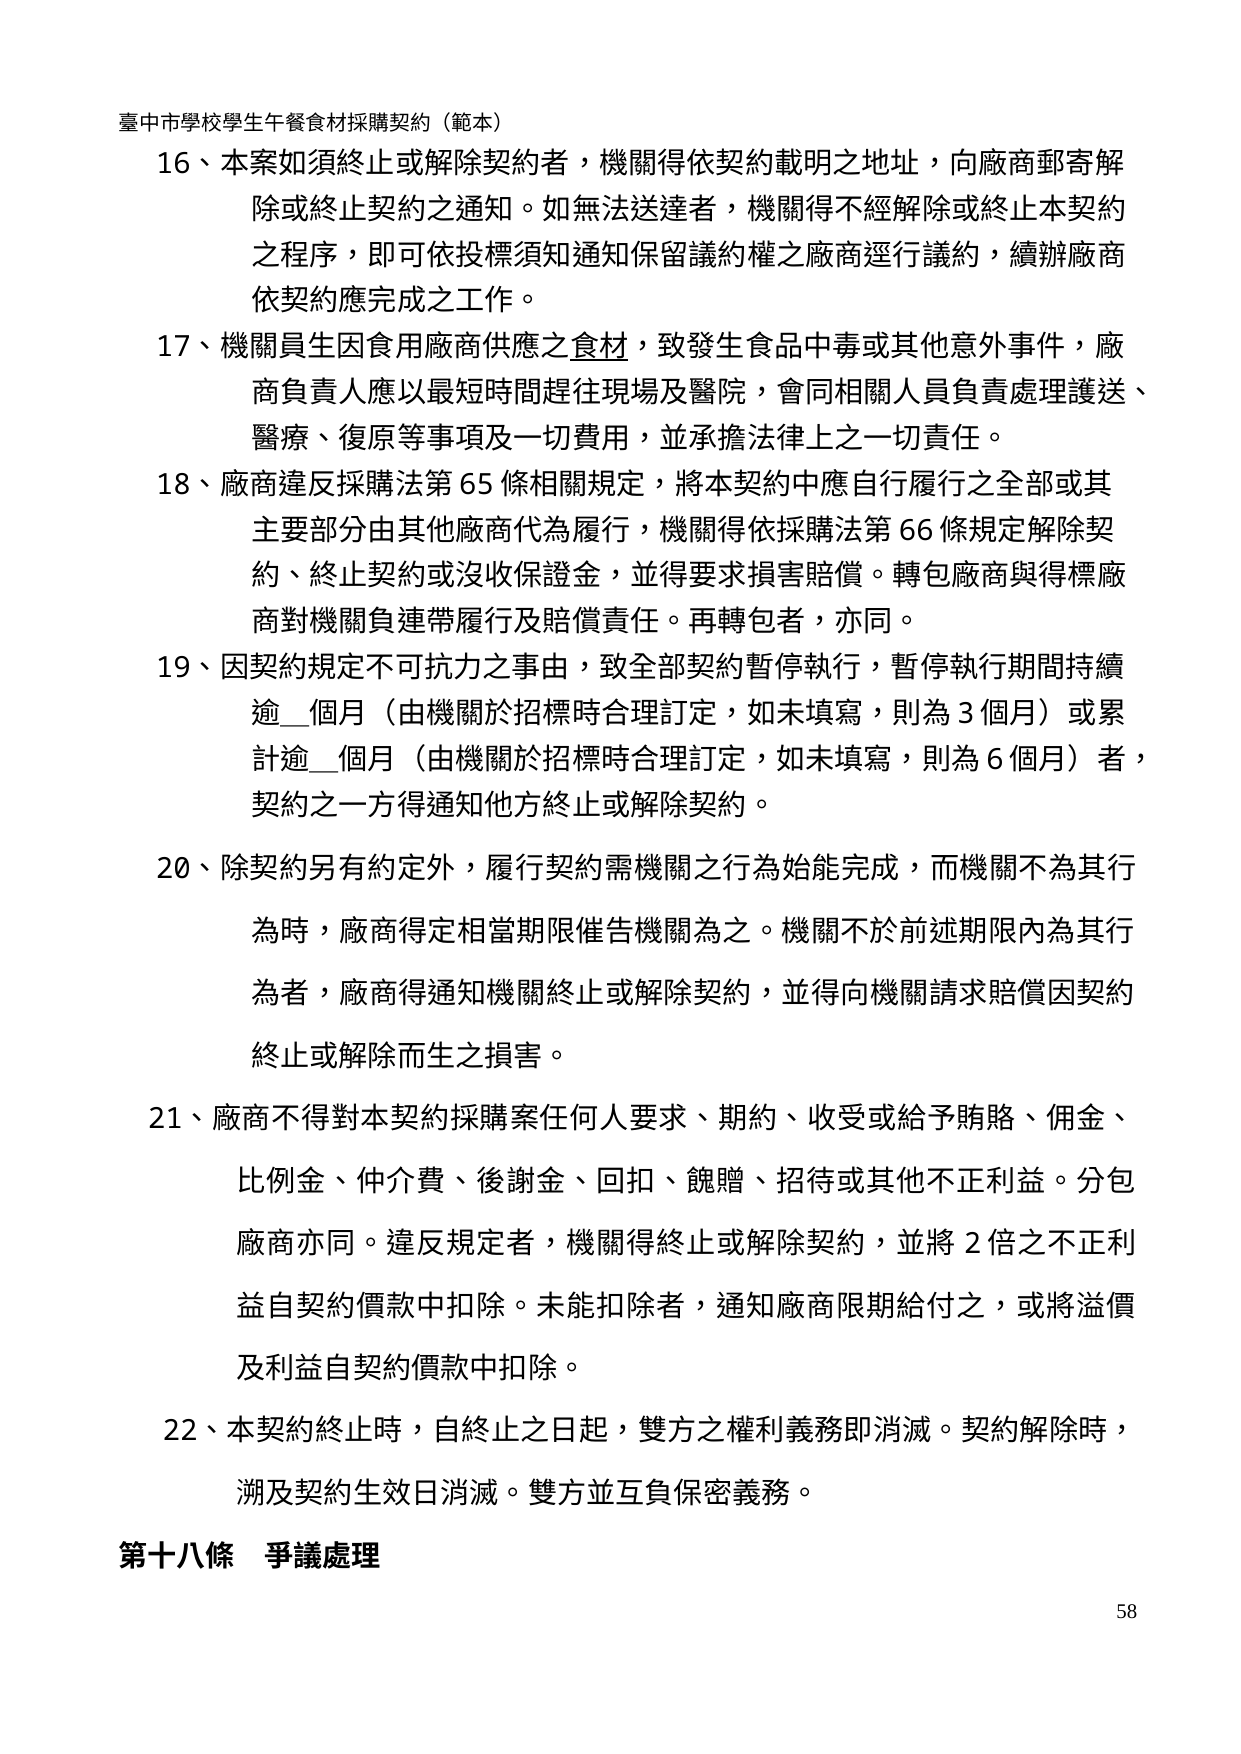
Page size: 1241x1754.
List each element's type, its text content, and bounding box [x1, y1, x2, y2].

list 廠商違反採購法第65條相關規定，將本契約中應自行履行之全部或其主要部分由其他廠商代為履行，機關得依採購法第66條規定解除契約、終止契約或沒收保證金，並得要求損害賠償。轉包廠商與得標廠商對機關負連帶履行及賠償責任。再轉包者，亦同。 [156, 457, 1137, 641]
text 第十八條 爭議處理 [118, 1512, 1137, 1574]
list 除契約另有約定外，履行契約需機關之行為始能完成，而機關不為其行為時，廠商得定相當期限催告機關為之。機關不於前述期限內為其行為者，廠商得通知機關終止或解除契約，並得向機關請求賠償因契約終止或解除而生之損害。 [156, 824, 1137, 1074]
list 本契約終止時，自終止之日起，雙方之權利義務即消滅。契約解除時，溯及契約生效日消滅。雙方並互負保密義務。 [162, 1387, 1137, 1512]
list 本案如須終止或解除契約者，機關得依契約載明之地址，向廠商郵寄解除或終止契約之通知。如無法送達者，機關得不經解除或終止本契約之程序，即可依投標須知通知保留議約權之廠商逕行議約，續辦廠商依契約應完成之工作。 [156, 137, 1137, 320]
list 廠商不得對本契約採購案任何人要求、期約、收受或給予賄賂、佣金、比例金、仲介費、後謝金、回扣、餽贈、招待或其他不正利益。分包廠商亦同。違反規定者，機關得終止或解除契約，並將2倍之不正利益自契約價款中扣除。未能扣除者，通知廠商限期給付之，或將溢價及利益自契約價款中扣除。 [148, 1074, 1137, 1387]
list 因契約規定不可抗力之事由，致全部契約暫停執行，暫停執行期間持續逾＿個月（由機關於招標時合理訂定，如未填寫，則為3個月）或累計逾＿個月（由機關於招標時合理訂定，如未填寫，則為6個月）者，契約之一方得通知他方終止或解除契約。 [156, 641, 1137, 824]
list 機關員生因食用廠商供應之食材，致發生食品中毒或其他意外事件，廠商負責人應以最短時間趕往現場及醫院，會同相關人員負責處理護送、醫療、復原等事項及一切費用，並承擔法律上之一切責任。 [156, 320, 1137, 457]
